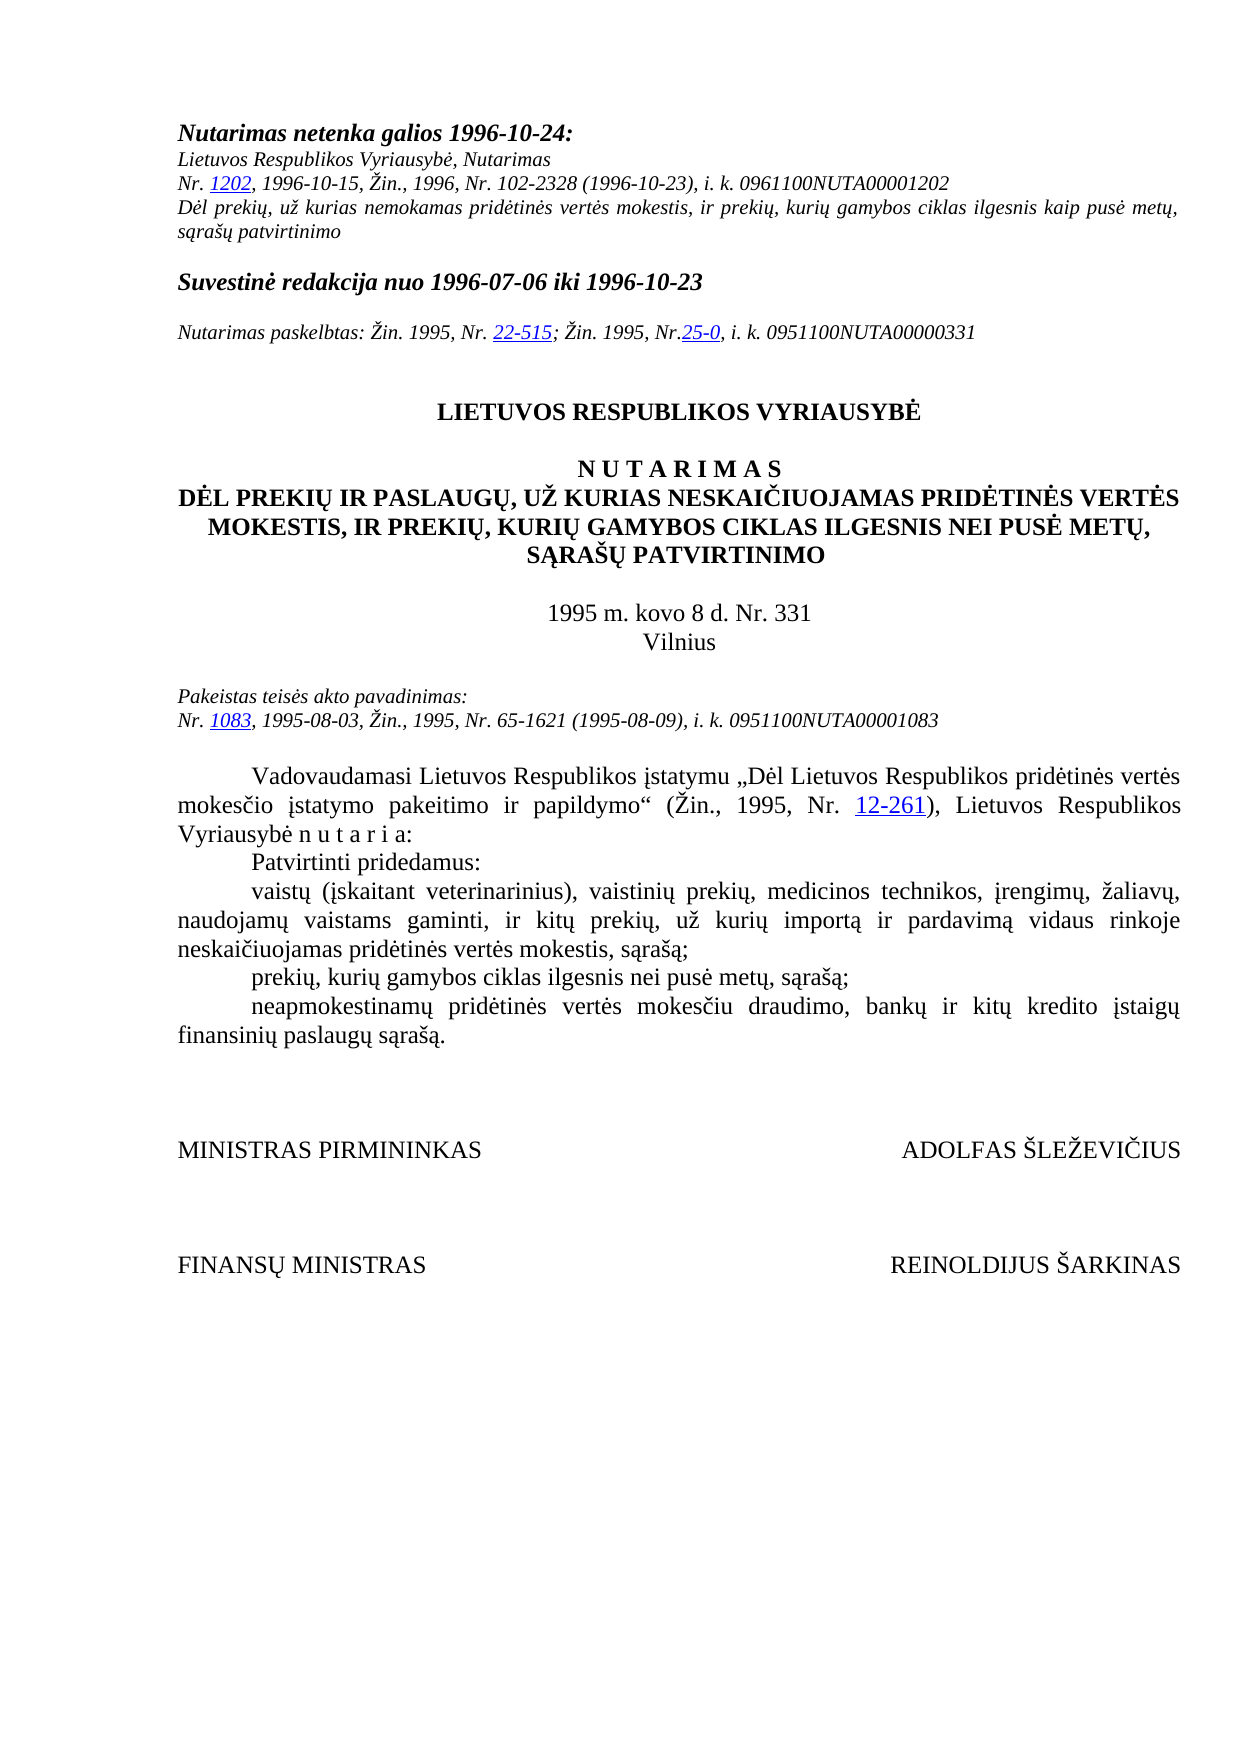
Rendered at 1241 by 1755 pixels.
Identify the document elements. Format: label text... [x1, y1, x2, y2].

text Vadovaudamasi Lietuvos Respublikos įstatymu „Dėl Lietuvos Respublikos pridėtinės vertės mokesčio įstatymo pakeitimo ir papildymo“ (Žin., 1995, Nr. 12-261), Lietuvos Respublikos Vyriausybė nutaria: [177, 761, 1181, 847]
text Nutarimas netenka galios 1996-10-24: [177, 118, 1181, 147]
text LIETUVOS RESPUBLIKOS VYRIAUSYBĖ [177, 397, 1181, 426]
text FINANSŲ MINISTRAS REINOLDIJUS ŠARKINAS [177, 1250, 1181, 1279]
text Lietuvos Respublikos Vyriausybė, Nutarimas [177, 147, 1181, 171]
text Nutarimas paskelbtas: Žin. 1995, Nr. 22-515; Žin. 1995, Nr.25-0, i. k. 0951100NUTA00000331 [177, 320, 1181, 344]
text N U T A R I M A S [177, 454, 1181, 483]
text Nr. 1202, 1996-10-15, Žin., 1996, Nr. 102-2328 (1996-10-23), i. k. 0961100NUTA00001202 [177, 171, 1181, 195]
text neapmokestinamų pridėtinės vertės mokesčiu draudimo, bankų ir kitų kredito įstaigų finansinių paslaugų sąrašą. [177, 991, 1181, 1049]
text Suvestinė redakcija nuo 1996-07-06 iki 1996-10-23 [177, 267, 1181, 296]
text vaistų (įskaitant veterinarinius), vaistinių prekių, medicinos technikos, įrengimų, žaliavų, naudojamų vaistams gaminti, ir kitų prekių, už kurių importą ir pardavimą vidaus rinkoje neskaičiuojamas pridėtinės vertės mokestis, sąrašą; [177, 876, 1181, 962]
text Nr. 1083, 1995-08-03, Žin., 1995, Nr. 65-1621 (1995-08-09), i. k. 0951100NUTA00001083 [177, 708, 1181, 732]
text Vilnius [177, 627, 1181, 656]
text Pakeistas teisės akto pavadinimas: [177, 684, 1181, 708]
text 1995 m. kovo 8 d. Nr. 331 [177, 598, 1181, 627]
text Dėl prekių, už kurias nemokamas pridėtinės vertės mokestis, ir prekių, kurių gamybos ciklas ilgesnis kaip pusė metų, sąrašų patvirtinimo [177, 195, 1181, 243]
text DĖL PREKIŲ IR PASLAUGŲ, UŽ KURIAS NESKAIČIUOJAMAS PRIDĖTINĖS VERTĖS MOKESTIS, IR PREKIŲ, KURIŲ GAMYBOS CIKLAS ILGESNIS NEI PUSĖ METŲ, SĄRAŠŲ PATVIRTINIMO [177, 483, 1181, 569]
text prekių, kurių gamybos ciklas ilgesnis nei pusė metų, sąrašą; [177, 962, 1181, 991]
text Patvirtinti pridedamus: [177, 847, 1181, 876]
text MINISTRAS PIRMININKAS ADOLFAS ŠLEŽEVIČIUS [177, 1135, 1181, 1164]
